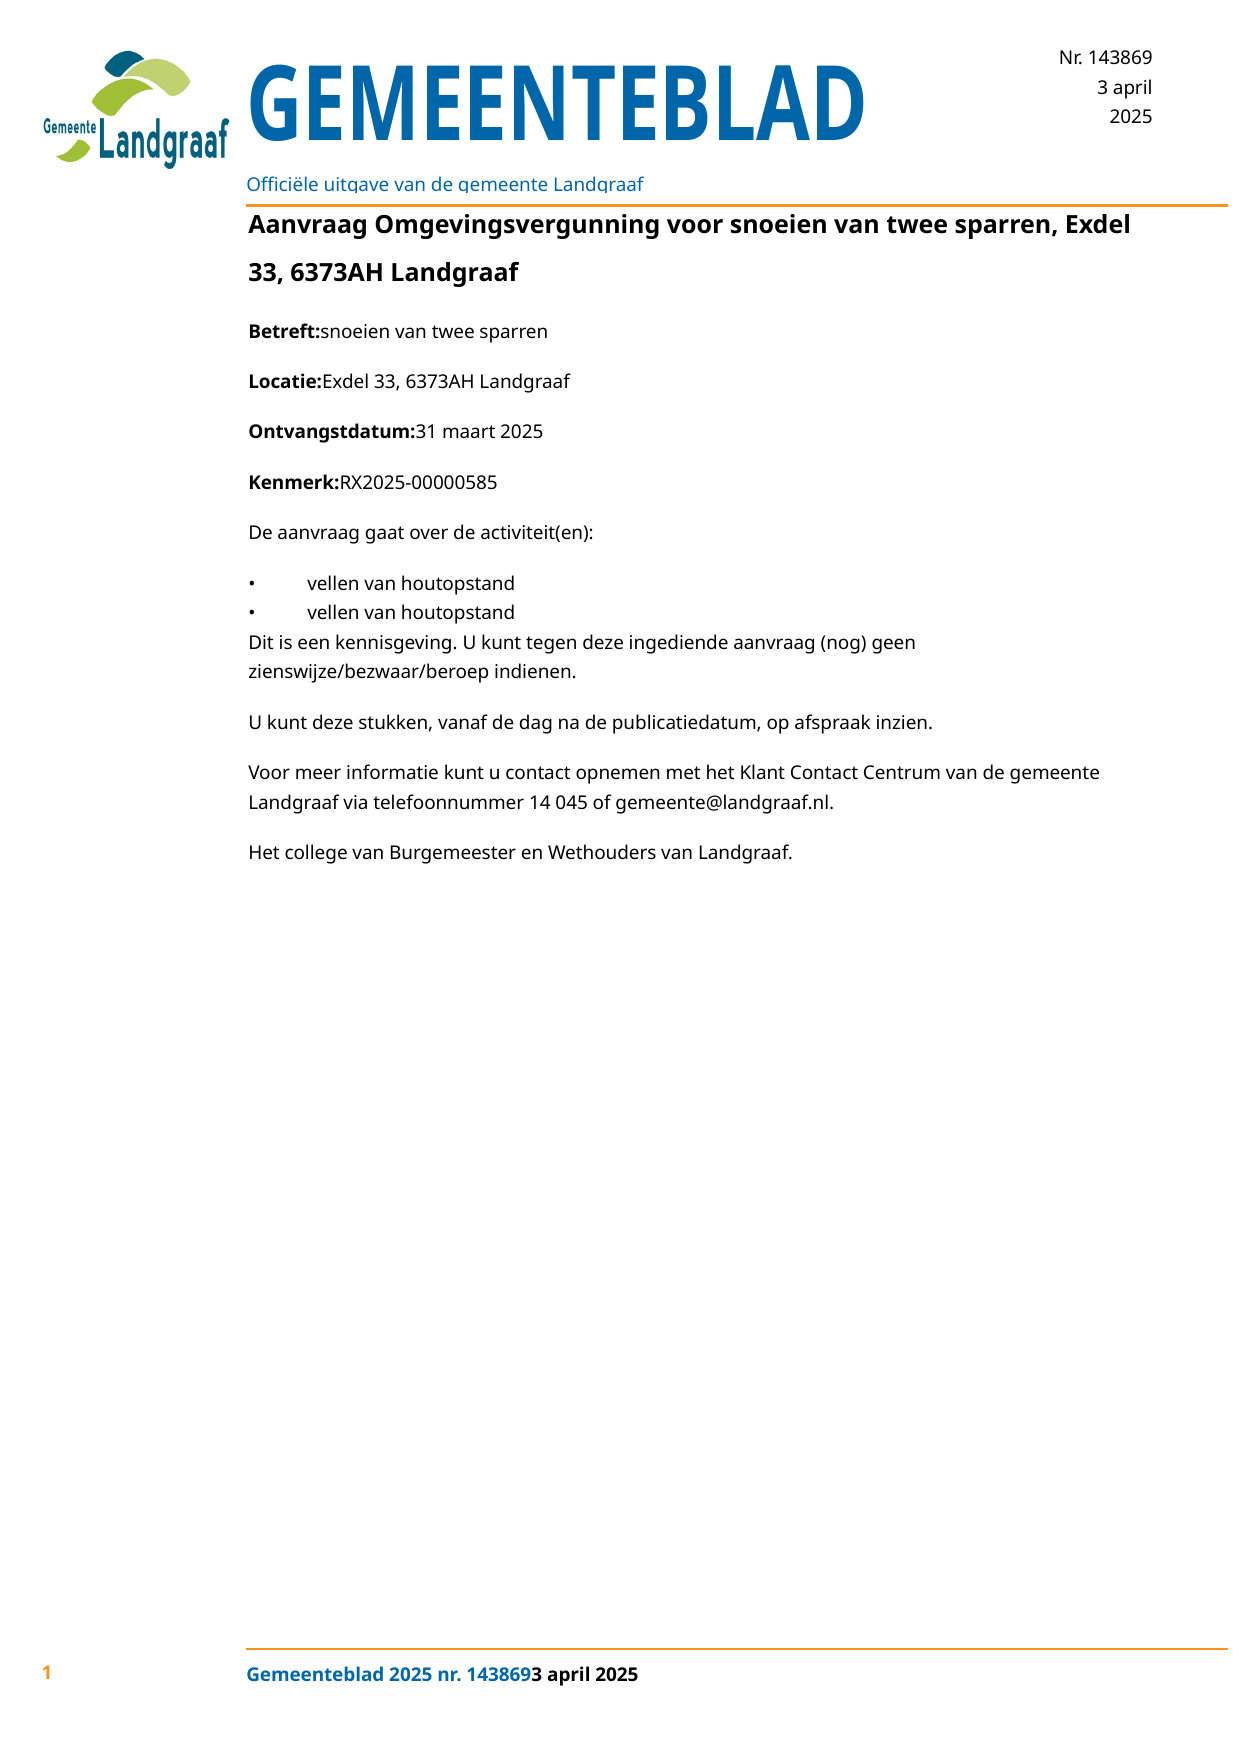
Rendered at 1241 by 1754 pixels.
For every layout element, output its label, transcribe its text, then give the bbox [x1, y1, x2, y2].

text De aanvraag gaat over de activiteit(en): [248, 519, 1152, 545]
list vellen van houtopstand [248, 570, 1152, 596]
text Dit is een kennisgeving. U kunt tegen deze ingediende aanvraag (nog) geen zienswijze/bezwaar/beroep indienen. [248, 629, 1152, 684]
text Het college van Burgemeester en Wethouders van Landgraaf. [248, 839, 1152, 865]
list vellen van houtopstand [248, 599, 1152, 625]
text Locatie:Exdel 33, 6373AH Landgraaf [248, 368, 1152, 394]
text Ontvangstdatum:31 maart 2025 [248, 419, 1152, 444]
text Betreft:snoeien van twee sparren [248, 318, 1152, 344]
text Aanvraag Omgevingsvergunning voor snoeien van twee sparren, Exdel 33, 6373AH Landgraaf [248, 207, 1152, 288]
text Kenmerk:RX2025-00000585 [248, 469, 1152, 495]
text U kunt deze stukken, vanaf de dag na de publicatiedatum, op afspraak inzien. [248, 709, 1152, 735]
picture [41, 47, 231, 172]
text Voor meer informatie kunt u contact opnemen met het Klant Contact Centrum van de gemeente Landgraaf via telefoonnummer 14 045 of gemeente@landgraaf.nl. [248, 759, 1152, 815]
